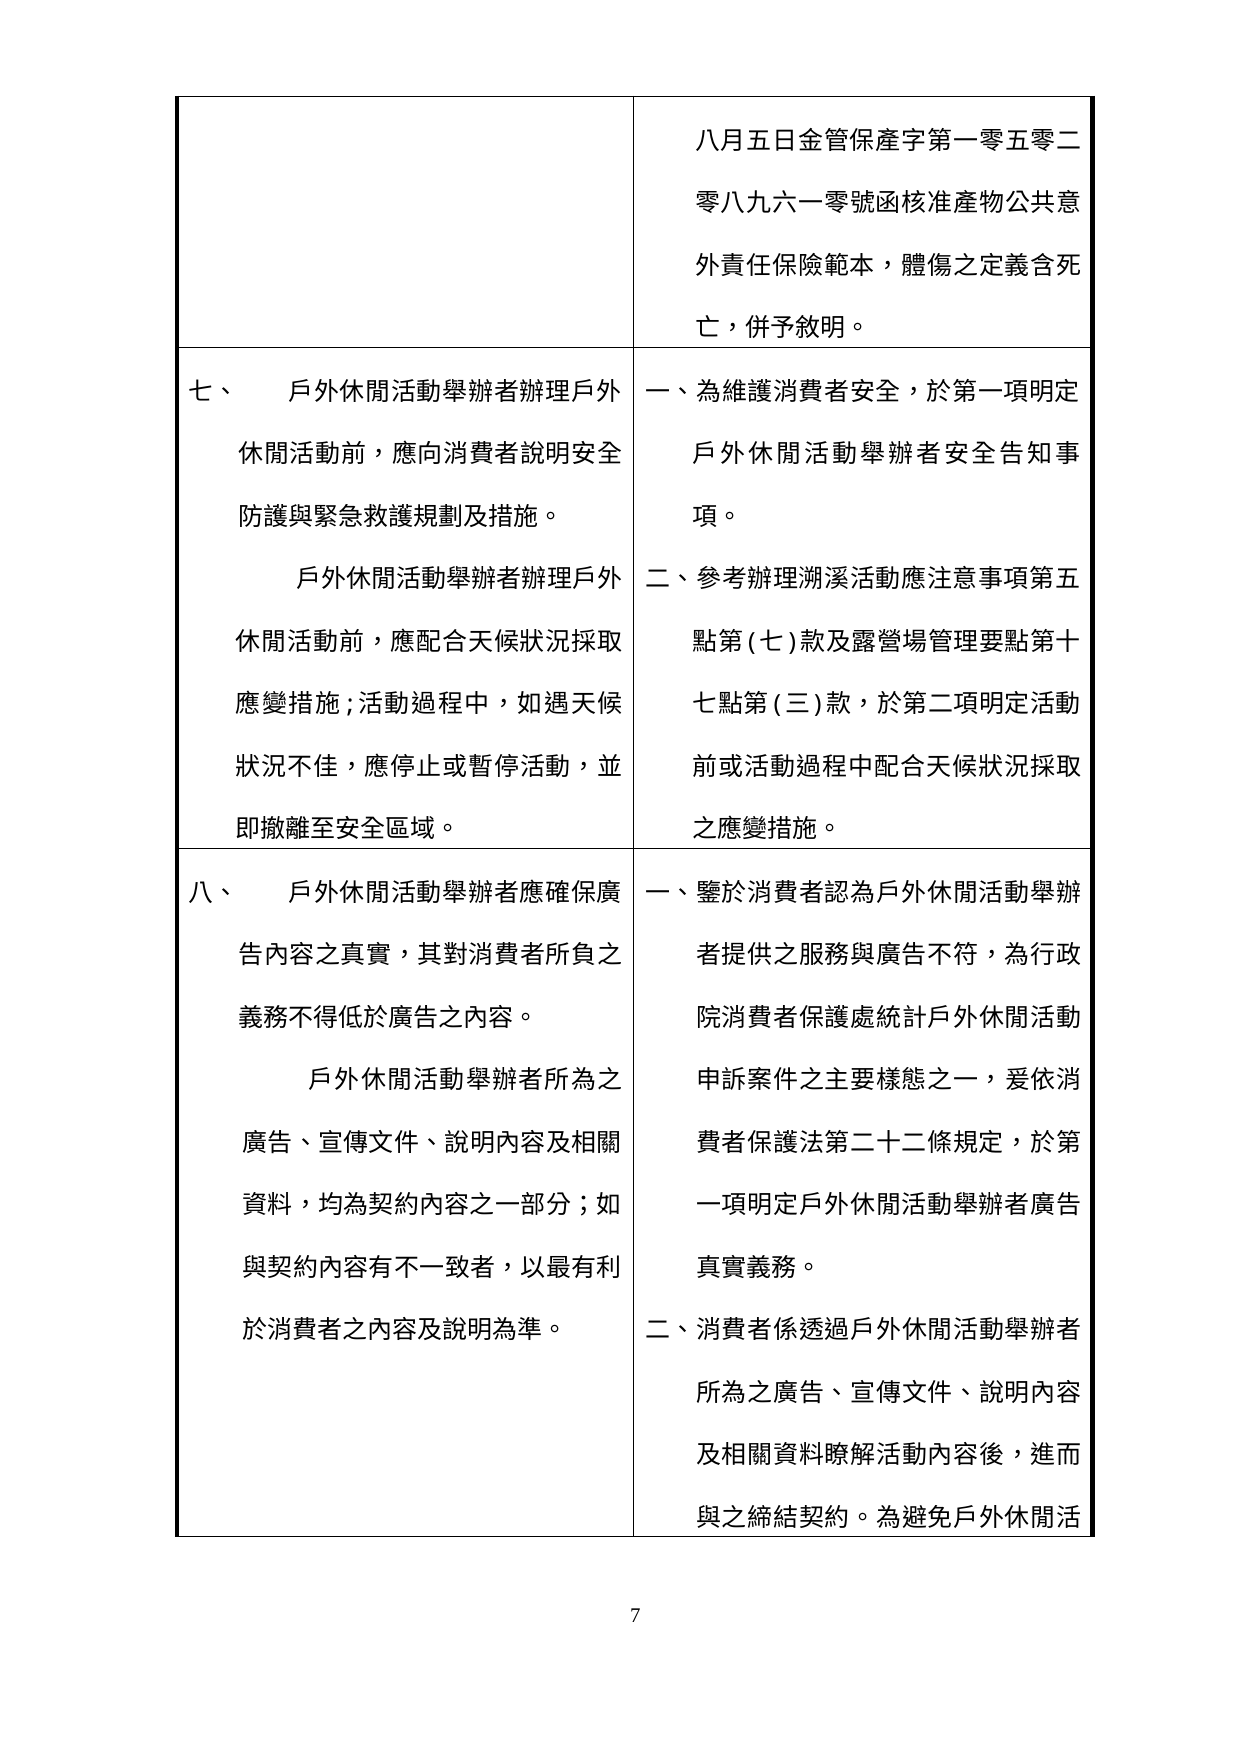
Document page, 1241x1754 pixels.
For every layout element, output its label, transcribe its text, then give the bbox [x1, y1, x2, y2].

table_cell 鑒於消費者認為戶外休閒活動舉辦者提供之服務與廣告不符，為行政院消費者保護處統計戶外休閒活動申訴案件之主要樣態之一，爰依消費者保護法第二十二條規定，於第一項明定戶外休閒活動舉辦者廣告真實義務。 消費者係透過戶外休閒活動舉辦者所為之廣告、宣傳文件、說明內容及相關資料瞭解活動內容後，進而與之締結契約。為避免戶外休閒活 [634, 849, 1090, 1536]
table_cell 一、為維護消費者安全，於第一項明定戶外休閒活動舉辦者安全告知事項。 二、參考辦理溯溪活動應注意事項第五點第(七)款及露營場管理要點第十七點第(三)款，於第二項明定活動前或活動過程中配合天候狀況採取之應變措施。 [634, 348, 1090, 848]
table_cell [179, 97, 633, 347]
table_cell 戶外休閒活動舉辦者應確保廣告內容之真實，其對消費者所負之義務不得低於廣告之內容。 戶外休閒活動舉辦者所為之廣告、宣傳文件、說明內容及相關資料，均為契約內容之一部分；如與契約內容有不一致者，以最有利於消費者之內容及說明為準。 [179, 849, 633, 1536]
table_cell 戶外休閒活動舉辦者辦理戶外休閒活動前，應向消費者說明安全防護與緊急救護規劃及措施。 戶外休閒活動舉辦者辦理戶外休閒活動前，應配合天候狀況採取應變措施;活動過程中，如遇天候狀況不佳，應停止或暫停活動，並即撤離至安全區域。 [179, 348, 633, 848]
table_cell 八月五日金管保產字第一零五零二零八九六一零號函核准產物公共意外責任保險範本，體傷之定義含死亡，併予敘明。 [634, 97, 1090, 347]
